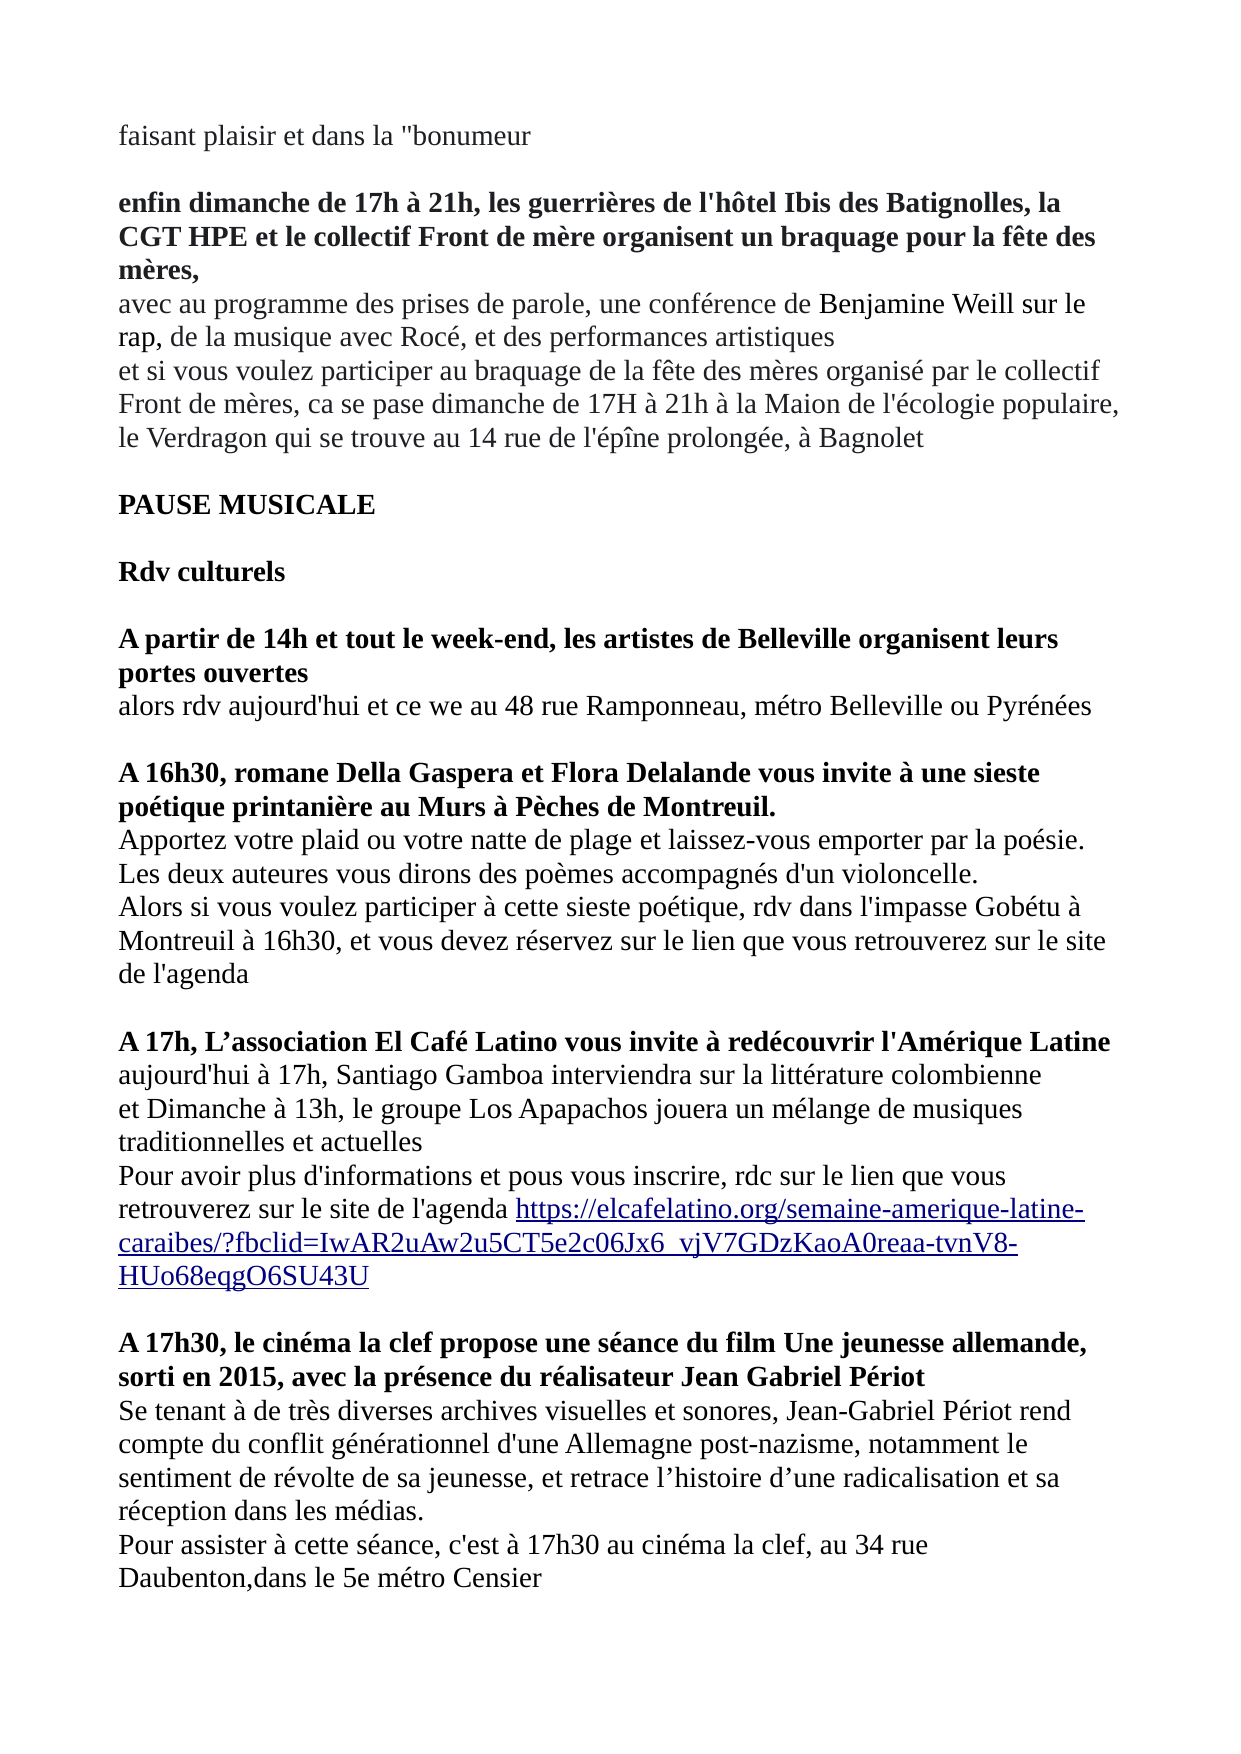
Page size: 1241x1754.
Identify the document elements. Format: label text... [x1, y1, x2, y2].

text faisant plaisir et dans la "bonumeur [118, 118, 1122, 152]
text Alors si vous voulez participer à cette sieste poétique, rdv dans l'impasse Gobétu à Montreuil à 16h30, et vous devez réservez sur le lien que vous retrouverez sur le site de l'agenda [118, 889, 1122, 990]
text Rdv culturels [118, 554, 1122, 588]
text Se tenant à de très diverses archives visuelles et sonores, Jean-Gabriel Périot rend compte du conflit générationnel d'une Allemagne post-nazisme, notamment le sentiment de révolte de sa jeunesse, et retrace l’histoire d’une radicalisation et sa réception dans les médias. [118, 1393, 1122, 1527]
text A 17h, L’association El Café Latino vous invite à redécouvrir l'Amérique Latine [118, 1024, 1122, 1057]
text et si vous voulez participer au braquage de la fête des mères organisé par le collectif Front de mères, ca se pase dimanche de 17H à 21h à la Maion de l'écologie populaire, le Verdragon qui se trouve au 14 rue de l'épîne prolongée, à Bagnolet [118, 353, 1122, 453]
text A 17h30, le cinéma la clef propose une séance du film Une jeunesse allemande, sorti en 2015, avec la présence du réalisateur Jean Gabriel Périot [118, 1326, 1122, 1393]
text A 16h30, romane Della Gaspera et Flora Delalande vous invite à une sieste poétique printanière au Murs à Pèches de Montreuil. [118, 755, 1122, 822]
text aujourd'hui à 17h, Santiago Gamboa interviendra sur la littérature colombienne [118, 1057, 1122, 1091]
text et Dimanche à 13h, le groupe Los Apapachos jouera un mélange de musiques traditionnelles et actuelles [118, 1091, 1122, 1158]
text enfin dimanche de 17h à 21h, les guerrières de l'hôtel Ibis des Batignolles, la CGT HPE et le collectif Front de mère organisent un braquage pour la fête des mères, [118, 185, 1122, 286]
text Pour assister à cette séance, c'est à 17h30 au cinéma la clef, au 34 rue Daubenton,dans le 5e métro Censier [118, 1527, 1122, 1594]
text PAUSE MUSICALE [118, 487, 1122, 521]
text alors rdv aujourd'hui et ce we au 48 rue Ramponneau, métro Belleville ou Pyrénées [118, 688, 1122, 722]
text avec au programme des prises de parole, une conférence de Benjamine Weill sur le rap, de la musique avec Rocé, et des performances artistiques [118, 286, 1122, 353]
text Apportez votre plaid ou votre natte de plage et laissez-vous emporter par la poésie. Les deux auteures vous dirons des poèmes accompagnés d'un violoncelle. [118, 822, 1122, 889]
text Pour avoir plus d'informations et pous vous inscrire, rdc sur le lien que vous retrouverez sur le site de l'agenda https://elcafelatino.org/semaine-amerique-latine-caraibes/?fbclid=IwAR2uAw2u5CT5e2c06Jx6_vjV7GDzKaoA0reaa-tvnV8-HUo68eqgO6SU43U [118, 1158, 1122, 1292]
text A partir de 14h et tout le week-end, les artistes de Belleville organisent leurs portes ouvertes [118, 621, 1122, 688]
